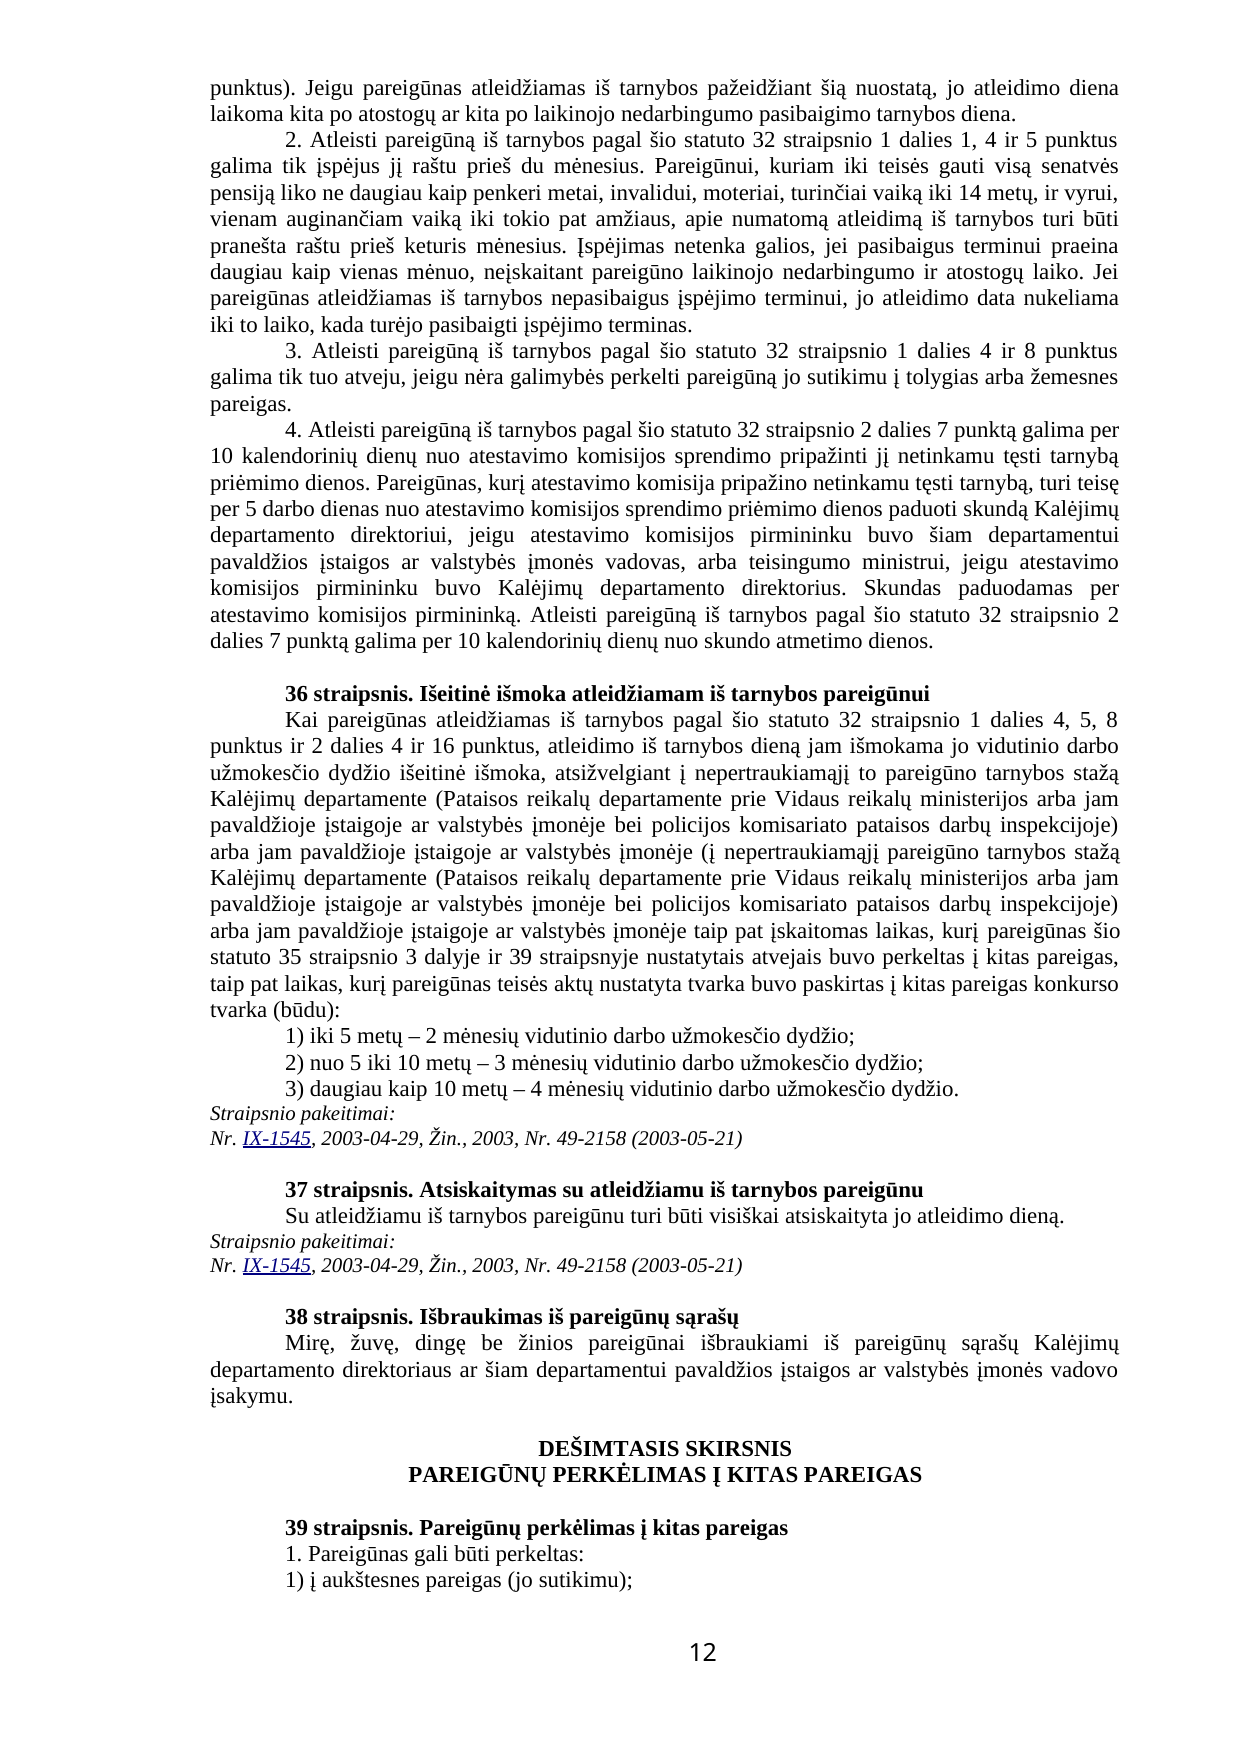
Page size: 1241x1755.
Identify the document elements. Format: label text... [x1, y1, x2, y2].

text 3) daugiau kaip 10 metų – 4 mėnesių vidutinio darbo užmokesčio dydžio. [210, 1075, 1120, 1101]
text 1. Pareigūnas gali būti perkeltas: [210, 1540, 1120, 1567]
text 37 straipsnis. Atsiskaitymas su atleidžiamu iš tarnybos pareigūnu [210, 1176, 1120, 1202]
text 2) nuo 5 iki 10 metų – 3 mėnesių vidutinio darbo užmokesčio dydžio; [210, 1049, 1120, 1075]
text 38 straipsnis. Išbraukimas iš pareigūnų sąrašų [210, 1303, 1120, 1329]
subtitle DEŠIMTASIS SKIRSNIS [210, 1435, 1120, 1461]
text Su atleidžiamu iš tarnybos pareigūnu turi būti visiškai atsiskaityta jo atleidimo dieną. [210, 1202, 1120, 1228]
text Nr. IX-1545, 2003-04-29, Žin., 2003, Nr. 49-2158 (2003-05-21) [210, 1125, 1120, 1149]
text Nr. IX-1545, 2003-04-29, Žin., 2003, Nr. 49-2158 (2003-05-21) [210, 1253, 1120, 1277]
text 3. Atleisti pareigūną iš tarnybos pagal šio statuto 32 straipsnio 1 dalies 4 ir 8 punktus galima tik tuo atveju, jeigu nėra galimybės perkelti pareigūną jo sutikimu į tolygias arba žemesnes pareigas. [210, 337, 1120, 416]
text 36 straipsnis. Išeitinė išmoka atleidžiamam iš tarnybos pareigūnui [210, 680, 1120, 706]
text 4. Atleisti pareigūną iš tarnybos pagal šio statuto 32 straipsnio 2 dalies 7 punktą galima per 10 kalendorinių dienų nuo atestavimo komisijos sprendimo pripažinti jį netinkamu tęsti tarnybą priėmimo dienos. Pareigūnas, kurį atestavimo komisija pripažino netinkamu tęsti tarnybą, turi teisę per 5 darbo dienas nuo atestavimo komisijos sprendimo priėmimo dienos paduoti skundą Kalėjimų departamento direktoriui, jeigu atestavimo komisijos pirmininku buvo šiam departamentui pavaldžios įstaigos ar valstybės įmonės vadovas, arba teisingumo ministrui, jeigu atestavimo komisijos pirmininku buvo Kalėjimų departamento direktorius. Skundas paduodamas per atestavimo komisijos pirmininką. Atleisti pareigūną iš tarnybos pagal šio statuto 32 straipsnio 2 dalies 7 punktą galima per 10 kalendorinių dienų nuo skundo atmetimo dienos. [210, 416, 1120, 653]
text Mirę, žuvę, dingę be žinios pareigūnai išbraukiami iš pareigūnų sąrašų Kalėjimų departamento direktoriaus ar šiam departamentui pavaldžios įstaigos ar valstybės įmonės vadovo įsakymu. [210, 1329, 1120, 1408]
text 1) į aukštesnes pareigas (jo sutikimu); [210, 1567, 1120, 1593]
text 39 straipsnis. Pareigūnų perkėlimas į kitas pareigas [210, 1514, 1120, 1540]
text 1) iki 5 metų – 2 mėnesių vidutinio darbo užmokesčio dydžio; [210, 1022, 1120, 1049]
text Straipsnio pakeitimai: [210, 1228, 1120, 1253]
text 2. Atleisti pareigūną iš tarnybos pagal šio statuto 32 straipsnio 1 dalies 1, 4 ir 5 punktus galima tik įspėjus jį raštu prieš du mėnesius. Pareigūnui, kuriam iki teisės gauti visą senatvės pensiją liko ne daugiau kaip penkeri metai, invalidui, moteriai, turinčiai vaiką iki 14 metų, ir vyrui, vienam auginančiam vaiką iki tokio pat amžiaus, apie numatomą atleidimą iš tarnybos turi būti pranešta raštu prieš keturis mėnesius. Įspėjimas netenka galios, jei pasibaigus terminui praeina daugiau kaip vienas mėnuo, neįskaitant pareigūno laikinojo nedarbingumo ir atostogų laiko. Jei pareigūnas atleidžiamas iš tarnybos nepasibaigus įspėjimo terminui, jo atleidimo data nukeliama iki to laiko, kada turėjo pasibaigti įspėjimo terminas. [210, 126, 1120, 337]
text Straipsnio pakeitimai: [210, 1101, 1120, 1125]
text Kai pareigūnas atleidžiamas iš tarnybos pagal šio statuto 32 straipsnio 1 dalies 4, 5, 8 punktus ir 2 dalies 4 ir 16 punktus, atleidimo iš tarnybos dieną jam išmokama jo vidutinio darbo užmokesčio dydžio išeitinė išmoka, atsižvelgiant į nepertraukiamąjį to pareigūno tarnybos stažą Kalėjimų departamente (Pataisos reikalų departamente prie Vidaus reikalų ministerijos arba jam pavaldžioje įstaigoje ar valstybės įmonėje bei policijos komisariato pataisos darbų inspekcijoje) arba jam pavaldžioje įstaigoje ar valstybės įmonėje (į nepertraukiamąjį pareigūno tarnybos stažą Kalėjimų departamente (Pataisos reikalų departamente prie Vidaus reikalų ministerijos arba jam pavaldžioje įstaigoje ar valstybės įmonėje bei policijos komisariato pataisos darbų inspekcijoje) arba jam pavaldžioje įstaigoje ar valstybės įmonėje taip pat įskaitomas laikas, kurį pareigūnas šio statuto 35 straipsnio 3 dalyje ir 39 straipsnyje nustatytais atvejais buvo perkeltas į kitas pareigas, taip pat laikas, kurį pareigūnas teisės aktų nustatyta tvarka buvo paskirtas į kitas pareigas konkurso tvarka (būdu): [210, 706, 1120, 1022]
text punktus). Jeigu pareigūnas atleidžiamas iš tarnybos pažeidžiant šią nuostatą, jo atleidimo diena laikoma kita po atostogų ar kita po laikinojo nedarbingumo pasibaigimo tarnybos diena. [210, 73, 1120, 126]
text PAREIGŪNŲ PERKĖLIMAS Į KITAS PAREIGAS [210, 1461, 1120, 1487]
